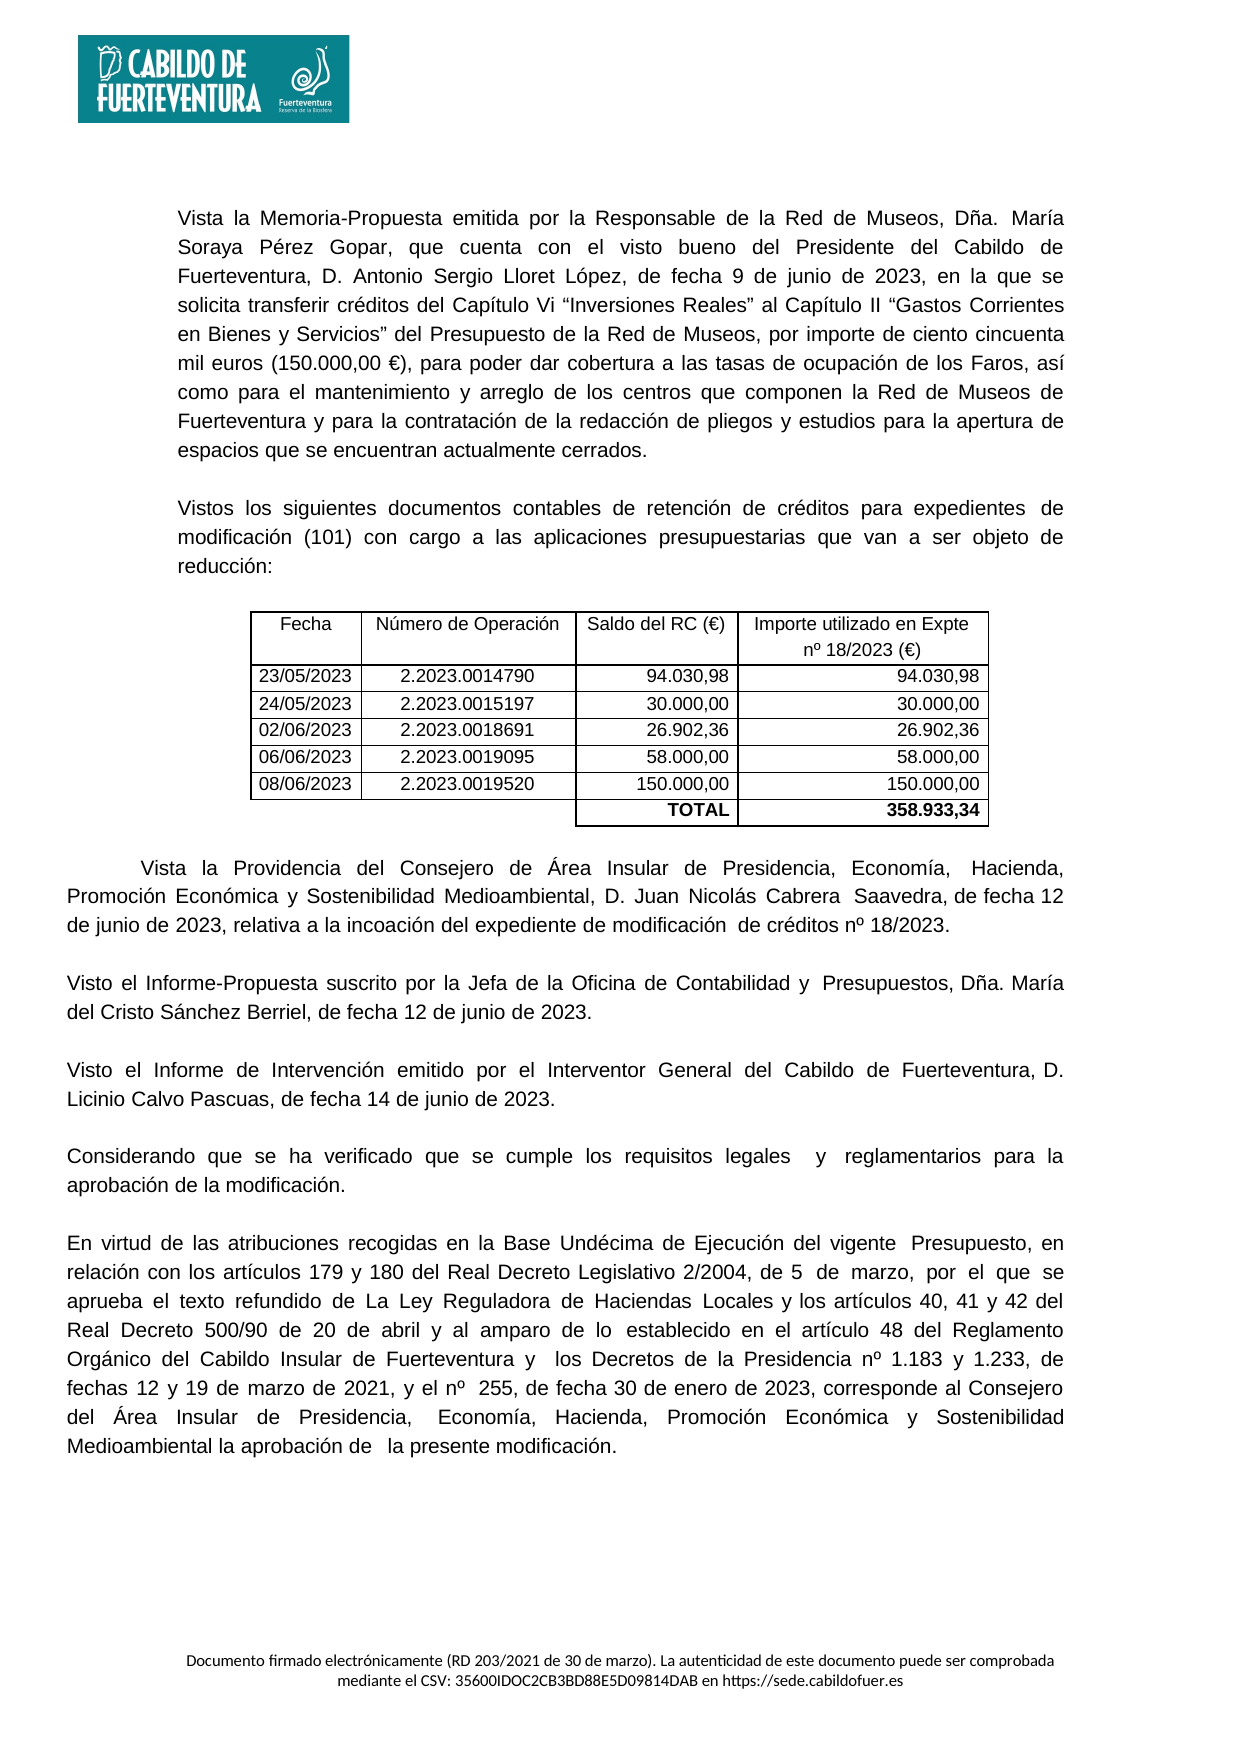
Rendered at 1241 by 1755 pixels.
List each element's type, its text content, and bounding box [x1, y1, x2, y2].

text Vistos los siguientes documentos contables de retención de créditos para expedientes de modificación (101) con cargo a las aplicaciones presupuestarias que van a ser objeto de reducción: [177, 496, 1064, 577]
text Vista la Providencia del Consejero de Área Insular de Presidencia, Economía, Hacienda, Promoción Económica y Sostenibilidad Medioambiental, D. Juan Nicolás Cabrera Saavedra, de fecha 12 de junio de 2023, relativa a la incoación del expediente de modificación de créditos nº 18/2023. [67, 855, 1064, 937]
table_header Número de Operación [362, 613, 575, 664]
text Visto el Informe-Propuesta suscrito por la Jefa de la Oficina de Contabilidad y Presupuestos, Dña. María del Cristo Sánchez Berriel, de fecha 12 de junio de 2023. [67, 971, 1064, 1024]
text Visto el Informe de Intervención emitido por el Interventor General del Cabildo de Fuerteventura, D. Licinio Calvo Pascuas, de fecha 14 de junio de 2023. [67, 1058, 1064, 1111]
table_cell 150.000,00 [577, 773, 737, 798]
table_cell 2.2023.0019520 [362, 773, 575, 798]
table_header Importe utilizado en Expte nº 18/2023 (€) [739, 613, 988, 664]
table_header Fecha [252, 613, 361, 664]
table_cell 08/06/2023 [252, 773, 361, 798]
table_cell 24/05/2023 [252, 692, 361, 718]
table_cell 150.000,00 [739, 773, 988, 798]
text Vista la Memoria-Propuesta emitida por la Responsable de la Red de Museos, Dña. María Soraya Pérez Gopar, que cuenta con el visto bueno del Presidente del Cabildo de Fuerteventura, D. Antonio Sergio Lloret López, de fecha 9 de junio de 2023, en la que se solicita transferir créditos del Capítulo Vi “Inversiones Reales” al Capítulo II “Gastos Corrientes en Bienes y Servicios” del Presupuesto de la Red de Museos, por importe de ciento cincuenta mil euros (150.000,00 €), para poder dar cobertura a las tasas de ocupación de los Faros, así como para el mantenimiento y arreglo de los centros que componen la Red de Museos de Fuerteventura y para la contratación de la redacción de pliegos y estudios para la apertura de espacios que se encuentran actualmente cerrados. [177, 206, 1064, 462]
table_cell 2.2023.0019095 [362, 746, 575, 771]
table_cell [251, 800, 575, 825]
table_cell 02/06/2023 [252, 719, 361, 745]
table_cell 2.2023.0015197 [362, 692, 575, 718]
table_cell 30.000,00 [739, 692, 988, 718]
table_cell 30.000,00 [577, 692, 737, 718]
text En virtud de las atribuciones recogidas en la Base Undécima de Ejecución del vigente Presupuesto, en relación con los artículos 179 y 180 del Real Decreto Legislativo 2/2004, de 5 de marzo, por el que se aprueba el texto refundido de La Ley Reguladora de Haciendas Locales y los artículos 40, 41 y 42 del Real Decreto 500/90 de 20 de abril y al amparo de lo establecido en el artículo 48 del Reglamento Orgánico del Cabildo Insular de Fuerteventura y los Decretos de la Presidencia nº 1.183 y 1.233, de fechas 12 y 19 de marzo de 2021, y el nº 255, de fecha 30 de enero de 2023, corresponde al Consejero del Área Insular de Presidencia, Economía, Hacienda, Promoción Económica y Sostenibilidad Medioambiental la aprobación de la presente modificación. [67, 1231, 1065, 1458]
table_cell 58.000,00 [739, 746, 988, 771]
table_cell 26.902,36 [577, 719, 737, 745]
table_cell 58.000,00 [577, 746, 737, 771]
table_cell TOTAL [577, 800, 737, 825]
table_cell 358.933,34 [739, 800, 988, 825]
table_cell 94.030,98 [739, 666, 988, 691]
table_header Saldo del RC (€) [577, 613, 737, 664]
table_cell 94.030,98 [577, 666, 737, 691]
table_cell 23/05/2023 [252, 666, 361, 691]
table_cell 06/06/2023 [252, 746, 361, 771]
table_cell 2.2023.0018691 [362, 719, 575, 745]
table_cell 26.902,36 [739, 719, 988, 745]
text Considerando que se ha verificado que se cumple los requisitos legales y reglamentarios para la aprobación de la modificación. [67, 1144, 1064, 1197]
table_cell 2.2023.0014790 [362, 666, 575, 691]
